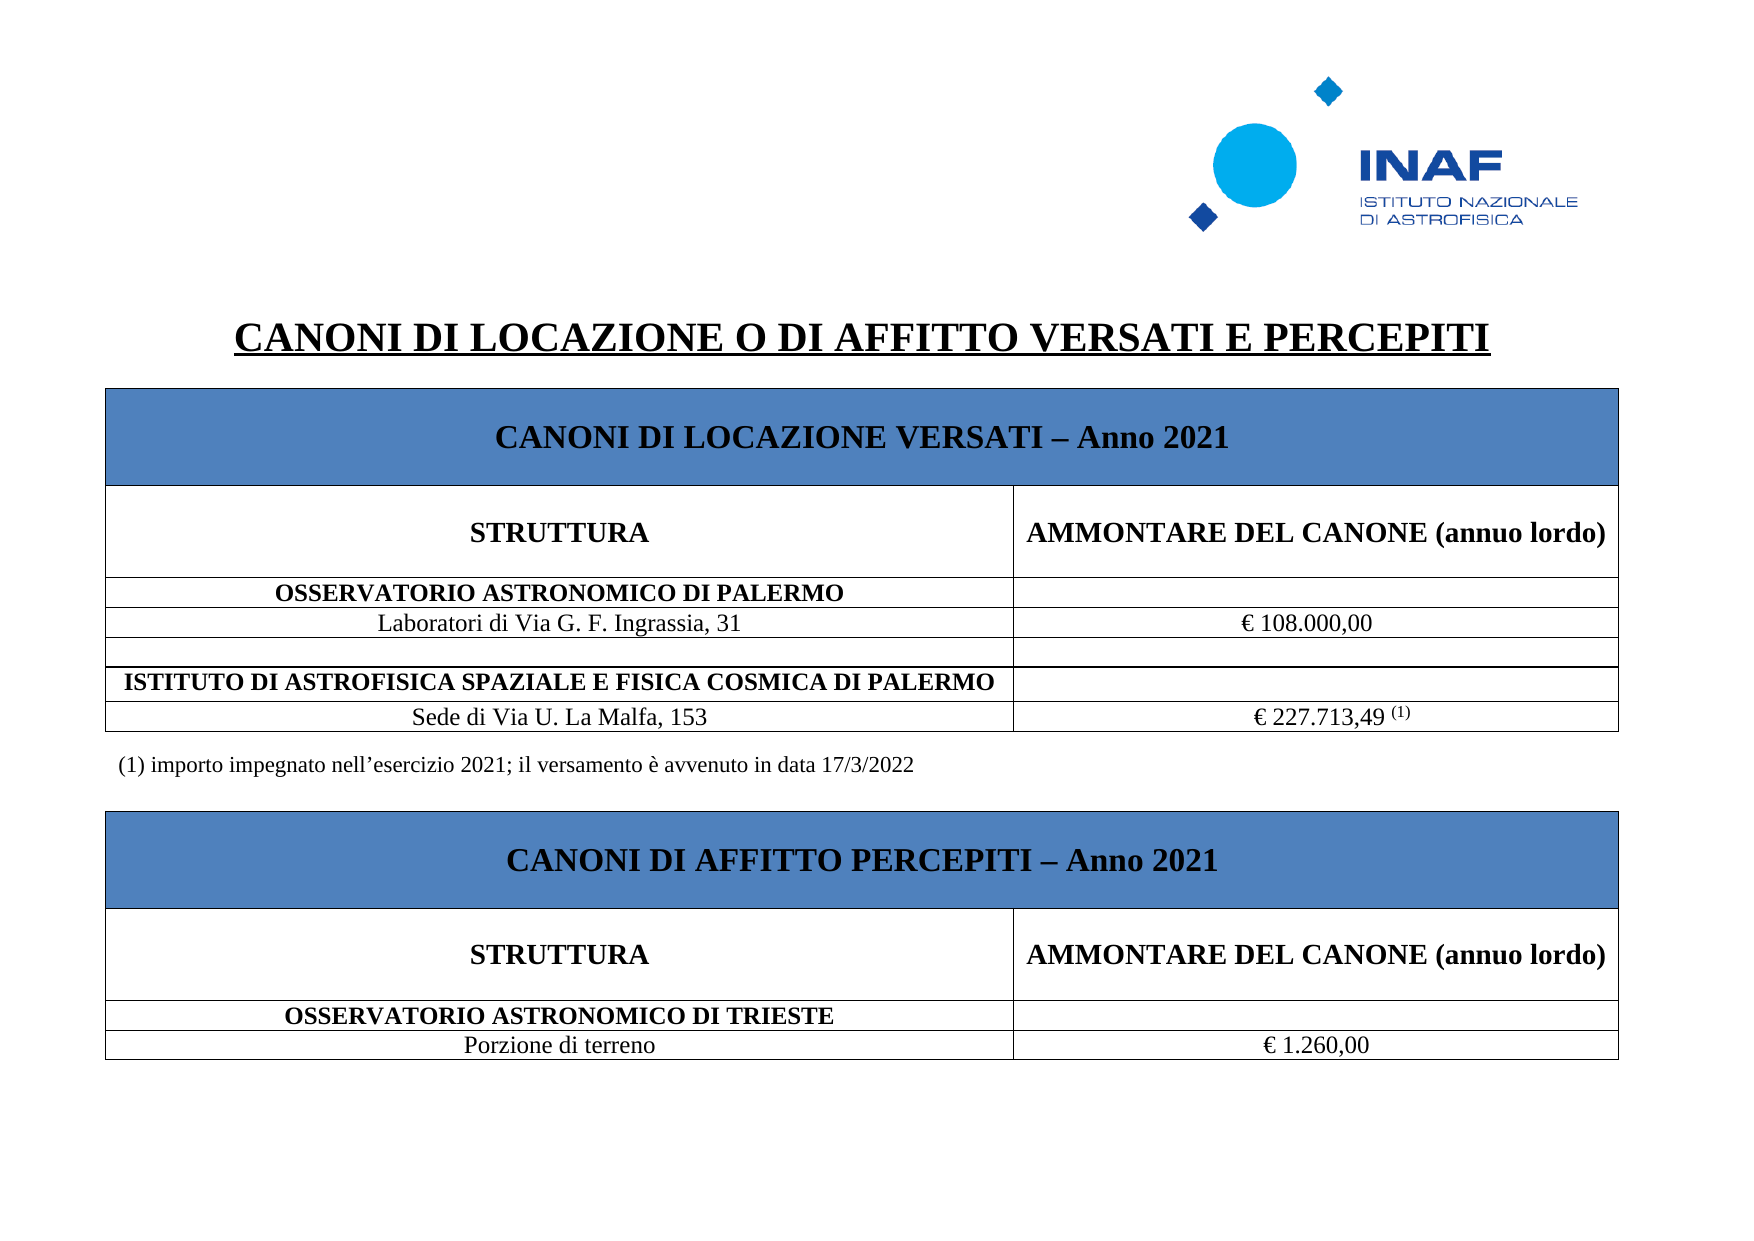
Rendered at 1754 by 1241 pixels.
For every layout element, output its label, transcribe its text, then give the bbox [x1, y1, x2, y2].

table_cell STRUTTURA [106, 486, 1013, 577]
table_cell STRUTTURA [106, 909, 1013, 1000]
table_cell OSSERVATORIO ASTRONOMICO DI TRIESTE [106, 1001, 1013, 1029]
text CANONI DI LOCAZIONE O DI AFFITTO VERSATI E PERCEPITI [118, 312, 1606, 360]
table_cell € 227.713,49 (1) [1014, 702, 1618, 731]
table_cell [106, 638, 1013, 666]
table_header CANONI DI AFFITTO PERCEPITI – Anno 2021 [106, 812, 1618, 908]
table_header CANONI DI LOCAZIONE VERSATI – Anno 2021 [106, 389, 1618, 485]
table_cell Porzione di terreno [106, 1031, 1013, 1059]
table_cell AMMONTARE DEL CANONE (annuo lordo) [1014, 486, 1618, 577]
table_cell Laboratori di Via G. F. Ingrassia, 31 [106, 608, 1013, 637]
text (1) importo impegnato nell’esercizio 2021; il versamento è avvenuto in data 17/3/2022 [118, 751, 1606, 777]
table_cell Sede di Via U. La Malfa, 153 [106, 702, 1013, 731]
table_cell OSSERVATORIO ASTRONOMICO DI PALERMO [106, 578, 1013, 607]
table_cell ISTITUTO DI ASTROFISICA SPAZIALE E FISICA COSMICA DI PALERMO [106, 668, 1013, 701]
table_cell € 108.000,00 [1014, 608, 1618, 637]
table_cell [1014, 668, 1618, 701]
table_cell [1014, 1001, 1618, 1029]
table_cell [1014, 638, 1618, 666]
table_cell € 1.260,00 [1014, 1031, 1618, 1059]
table_cell [1014, 578, 1618, 607]
table_cell AMMONTARE DEL CANONE (annuo lordo) [1014, 909, 1618, 1000]
